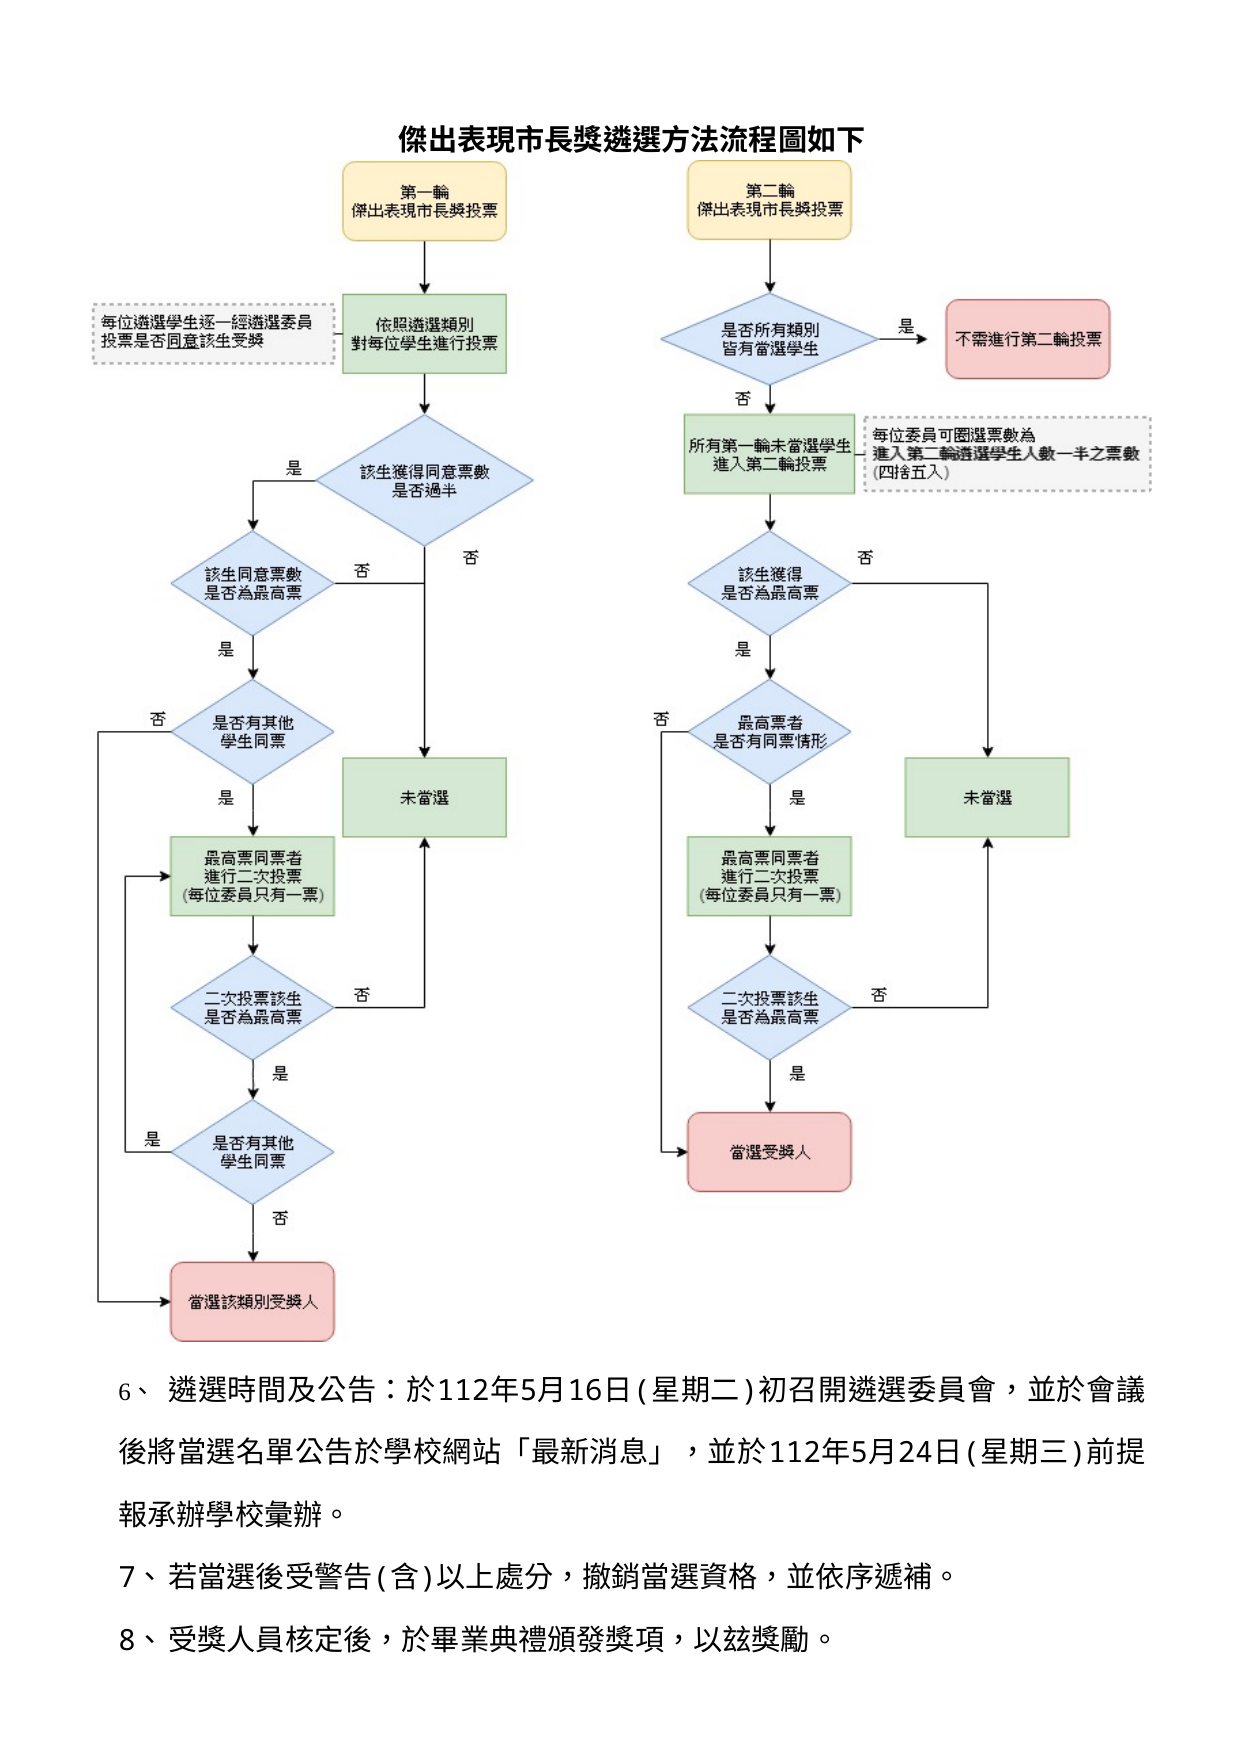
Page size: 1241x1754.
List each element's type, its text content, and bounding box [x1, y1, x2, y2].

list 遴選時間及公告：於112年5月16日(星期二)初召開遴選委員會，並於會議後將當選名單公告於學校網站「最新消息」，並於112年5月24日(星期三)前提報承辦學校彙辦。 [118, 1342, 1146, 1533]
list 若當選後受警告(含)以上處分，撤銷當選資格，並依序遞補。 [118, 1533, 1146, 1596]
list 受獎人員核定後，於畢業典禮頒發獎項，以玆獎勵。 [118, 1596, 1146, 1658]
text 傑出表現市長獎遴選方法流程圖如下 [118, 96, 1146, 158]
